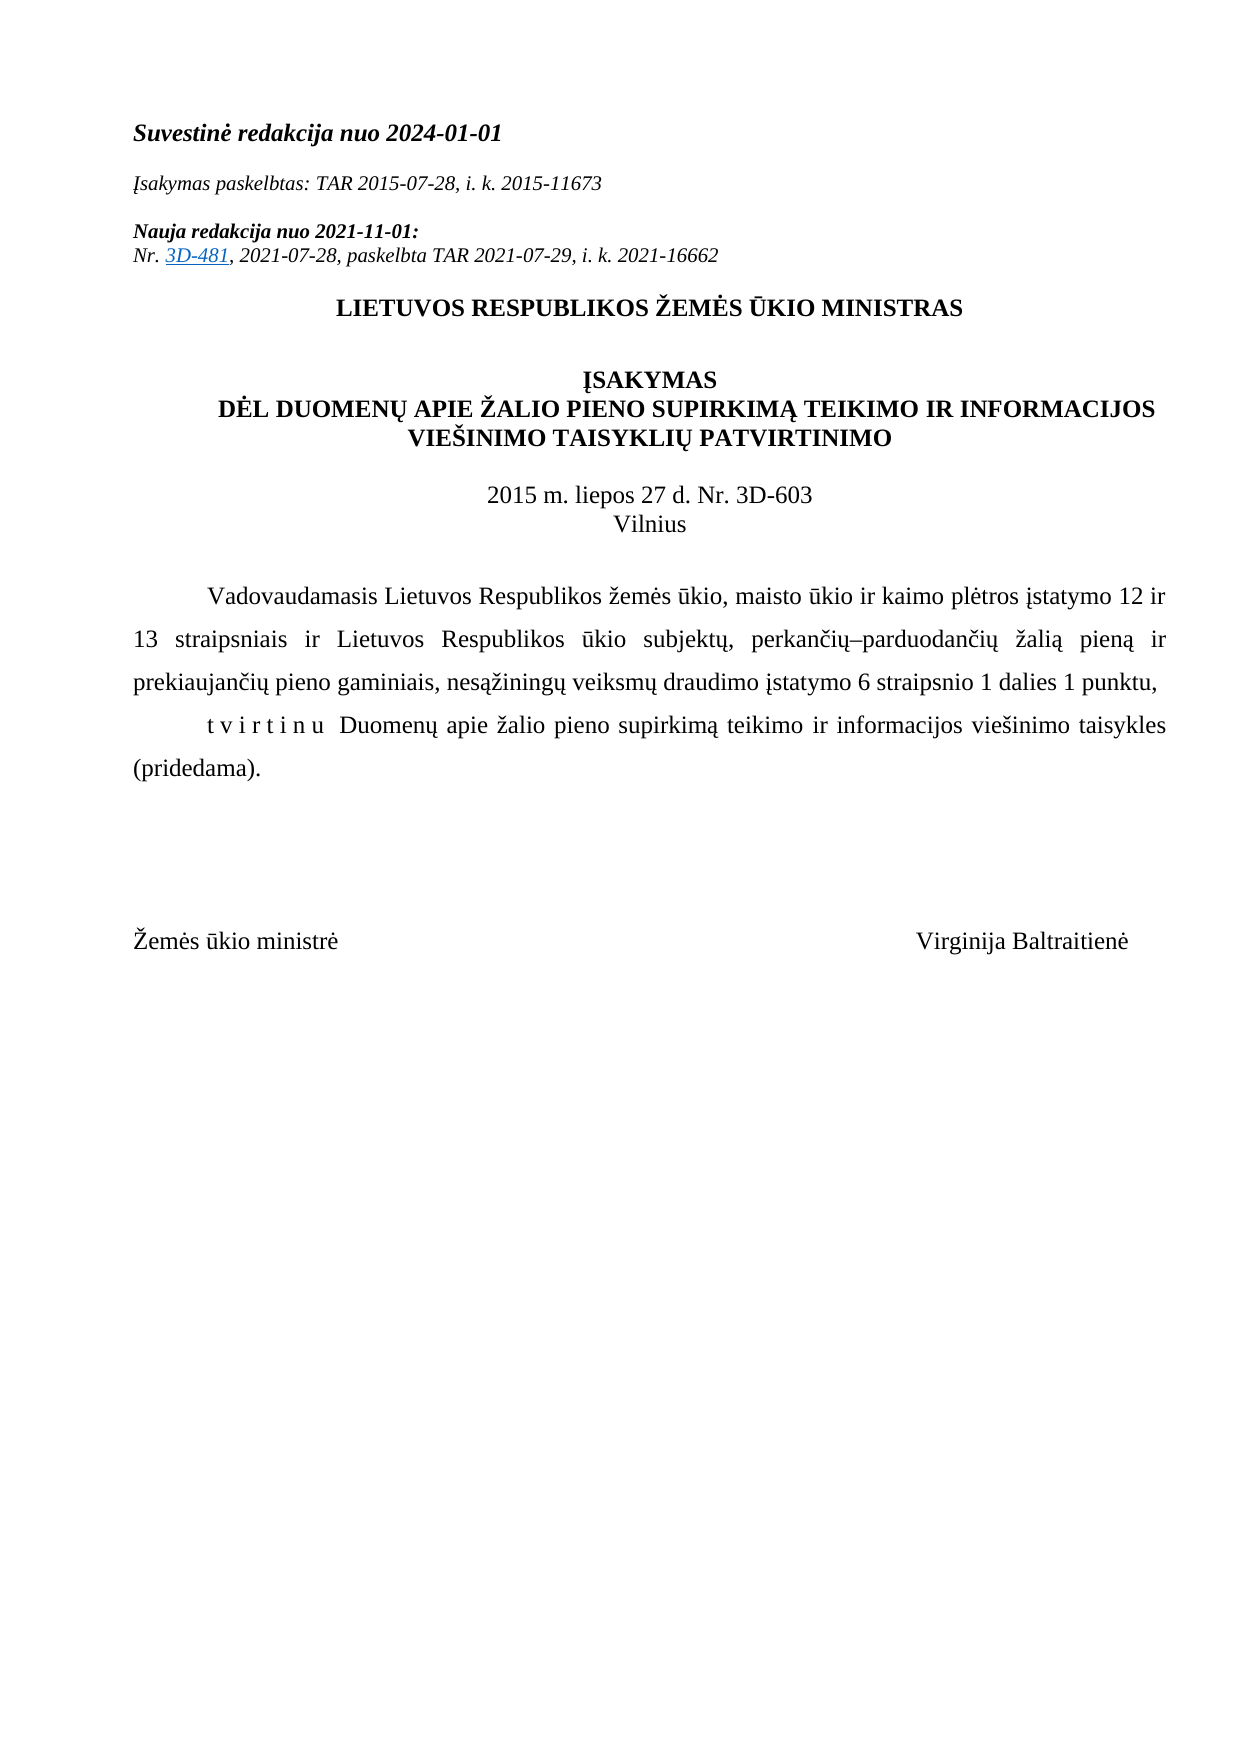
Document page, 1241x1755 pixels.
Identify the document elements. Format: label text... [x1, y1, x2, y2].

text Žemės ūkio ministrė Virginija Baltraitienė [133, 926, 1167, 955]
text Vadovaudamasis Lietuvos Respublikos žemės ūkio, maisto ūkio ir kaimo plėtros įstatymo 12 ir 13 straipsniais ir Lietuvos Respublikos ūkio subjektų, perkančių–parduodančių žalią pieną ir prekiaujančių pieno gaminiais, nesąžiningų veiksmų draudimo įstatymo 6 straipsnio 1 dalies 1 punktu, [133, 581, 1167, 696]
text Nauja redakcija nuo 2021-11-01: [133, 219, 1167, 243]
text LIETUVOS RESPUBLIKOS ŽEMĖS ŪKIO MINISTRAS [133, 293, 1167, 322]
text Vilnius [133, 509, 1167, 538]
text 2015 m. liepos 27 d. Nr. 3D-603 [133, 480, 1167, 509]
text Suvestinė redakcija nuo 2024-01-01 [133, 118, 1167, 147]
text Nr. 3D-481, 2021-07-28, paskelbta TAR 2021-07-29, i. k. 2021-16662 [133, 243, 1167, 267]
text DĖL DUOMENŲ APIE ŽALIO PIENO SUPIRKIMĄ TEIKIMO IR INFORMACIJOS VIEŠINIMO TAISYKLIŲ PATVIRTINIMO [133, 394, 1167, 452]
text Įsakymas paskelbtas: TAR 2015-07-28, i. k. 2015-11673 [133, 171, 1167, 195]
text tvirtinu Duomenų apie žalio pieno supirkimą teikimo ir informacijos viešinimo taisykles (pridedama). [133, 710, 1167, 782]
text ĮSAKYMAS [133, 365, 1167, 394]
